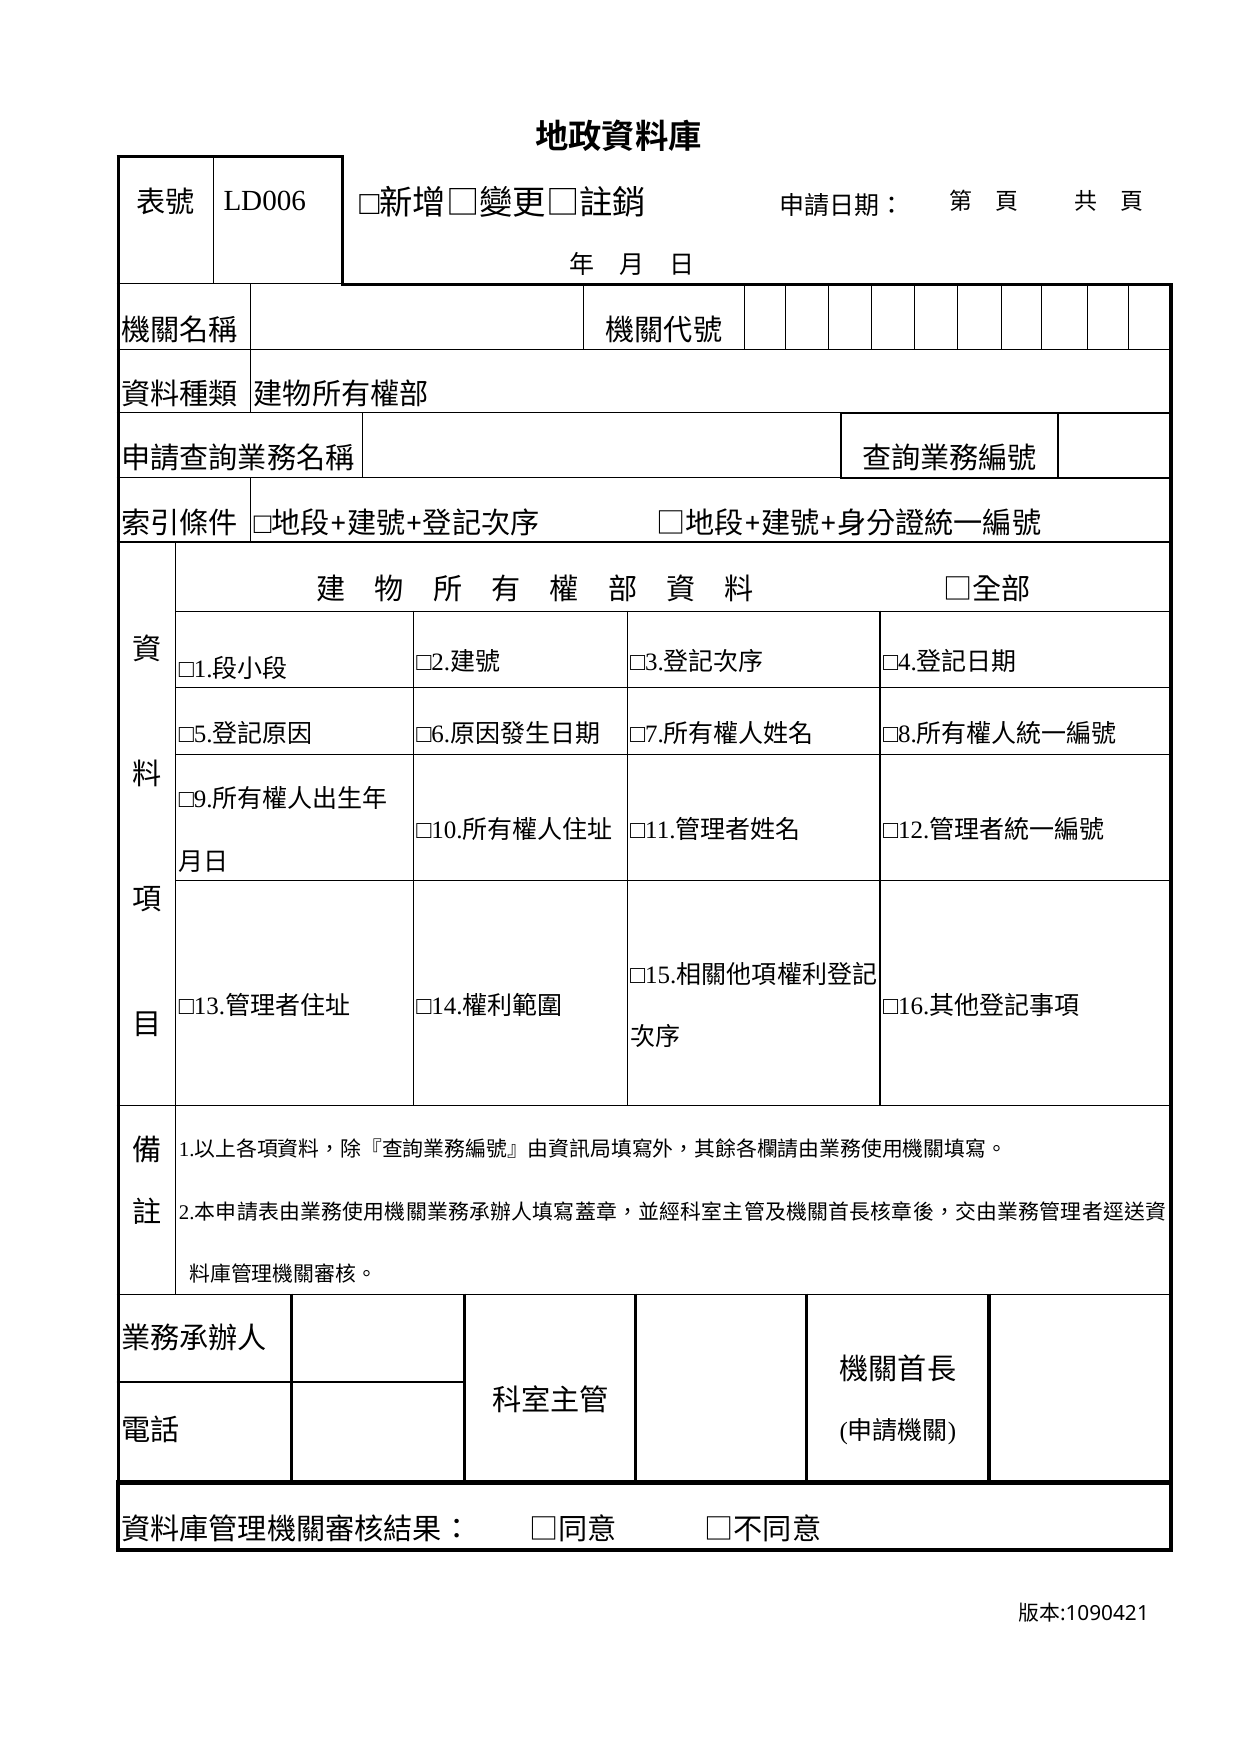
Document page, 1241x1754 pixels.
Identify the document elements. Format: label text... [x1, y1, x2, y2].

table_cell □地段+建號+登記次序 □地段+建號+身分證統一編號 [251, 478, 1169, 541]
table_cell 索引條件 [120, 478, 250, 541]
table_cell [958, 286, 1001, 349]
table_cell □4.登記日期 [881, 612, 1169, 687]
table_cell 查詢業務編號 [842, 414, 1057, 477]
table_cell □2.建號 [414, 612, 627, 687]
table_cell 業務承辦人 [120, 1295, 290, 1381]
table_header 第 頁 [920, 155, 1046, 283]
table_cell □15.相關他項權利登記次序 [628, 881, 879, 1105]
table_cell 建 物 所 有 權 部 資 料 □全部 [176, 543, 1169, 611]
table_cell [786, 286, 828, 349]
table_cell [745, 286, 785, 349]
table_cell □8.所有權人統一編號 [881, 688, 1169, 754]
table_header □新增□變更□註銷 申請日期： 年 月 日 [344, 155, 920, 283]
table_cell □9.所有權人出生年月日 [176, 755, 413, 880]
table_cell [915, 286, 957, 349]
table_cell [1088, 286, 1128, 349]
table_header 共 頁 [1046, 155, 1171, 283]
table_cell 資 料 項 目 [120, 543, 175, 1105]
table_cell [1002, 286, 1041, 349]
table_cell 資料種類 [120, 350, 250, 412]
table_cell [991, 1295, 1169, 1480]
table_cell □3.登記次序 [628, 612, 879, 687]
table_cell 申請查詢業務名稱 [120, 413, 362, 477]
table_cell [1129, 286, 1169, 349]
table_cell 機關代號 [584, 286, 744, 349]
table_cell □11.管理者姓名 [628, 755, 879, 880]
table_cell 電話 [120, 1383, 290, 1480]
table_cell □13.管理者住址 [176, 881, 413, 1105]
table_cell 建物所有權部 [251, 350, 1169, 412]
table_cell 機關首長 (申請機關) [808, 1295, 987, 1480]
table_header 表號 [120, 158, 213, 283]
table_cell 機關名稱 [120, 284, 250, 349]
table_cell □14.權利範圍 [414, 881, 627, 1105]
table_cell □12.管理者統一編號 [881, 755, 1169, 880]
table_cell □1.段小段 [176, 612, 413, 687]
table_header LD006 [214, 158, 341, 283]
table_cell 資料庫管理機關審核結果： □同意 □不同意 [120, 1485, 1169, 1547]
table_cell □6.原因發生日期 [414, 688, 627, 754]
table_cell □10.所有權人住址 [414, 755, 627, 880]
table_cell [829, 286, 871, 349]
table_cell □5.登記原因 [176, 688, 413, 754]
table_cell [363, 413, 840, 477]
table_cell 備註 [120, 1106, 175, 1293]
table_cell [1042, 286, 1087, 349]
table_cell 科室主管 [466, 1295, 634, 1480]
table_cell [293, 1383, 463, 1480]
table_cell □16.其他登記事項 [881, 881, 1169, 1105]
text 地政資料庫 [118, 92, 1152, 155]
table_cell □7.所有權人姓名 [628, 688, 879, 754]
table_cell [251, 284, 583, 349]
table_cell 1.以上各項資料，除『查詢業務編號』由資訊局填寫外，其餘各欄請由業務使用機關填寫。 2.本申請表由業務使用機關業務承辦人填寫蓋章，並經科室主管及機關首長核章後，交由業務管理者逕送資料庫管理機關審核。 [176, 1106, 1169, 1293]
table_cell [293, 1295, 463, 1381]
table_cell [637, 1295, 805, 1480]
table_cell [872, 286, 914, 349]
table_cell [1059, 414, 1169, 477]
